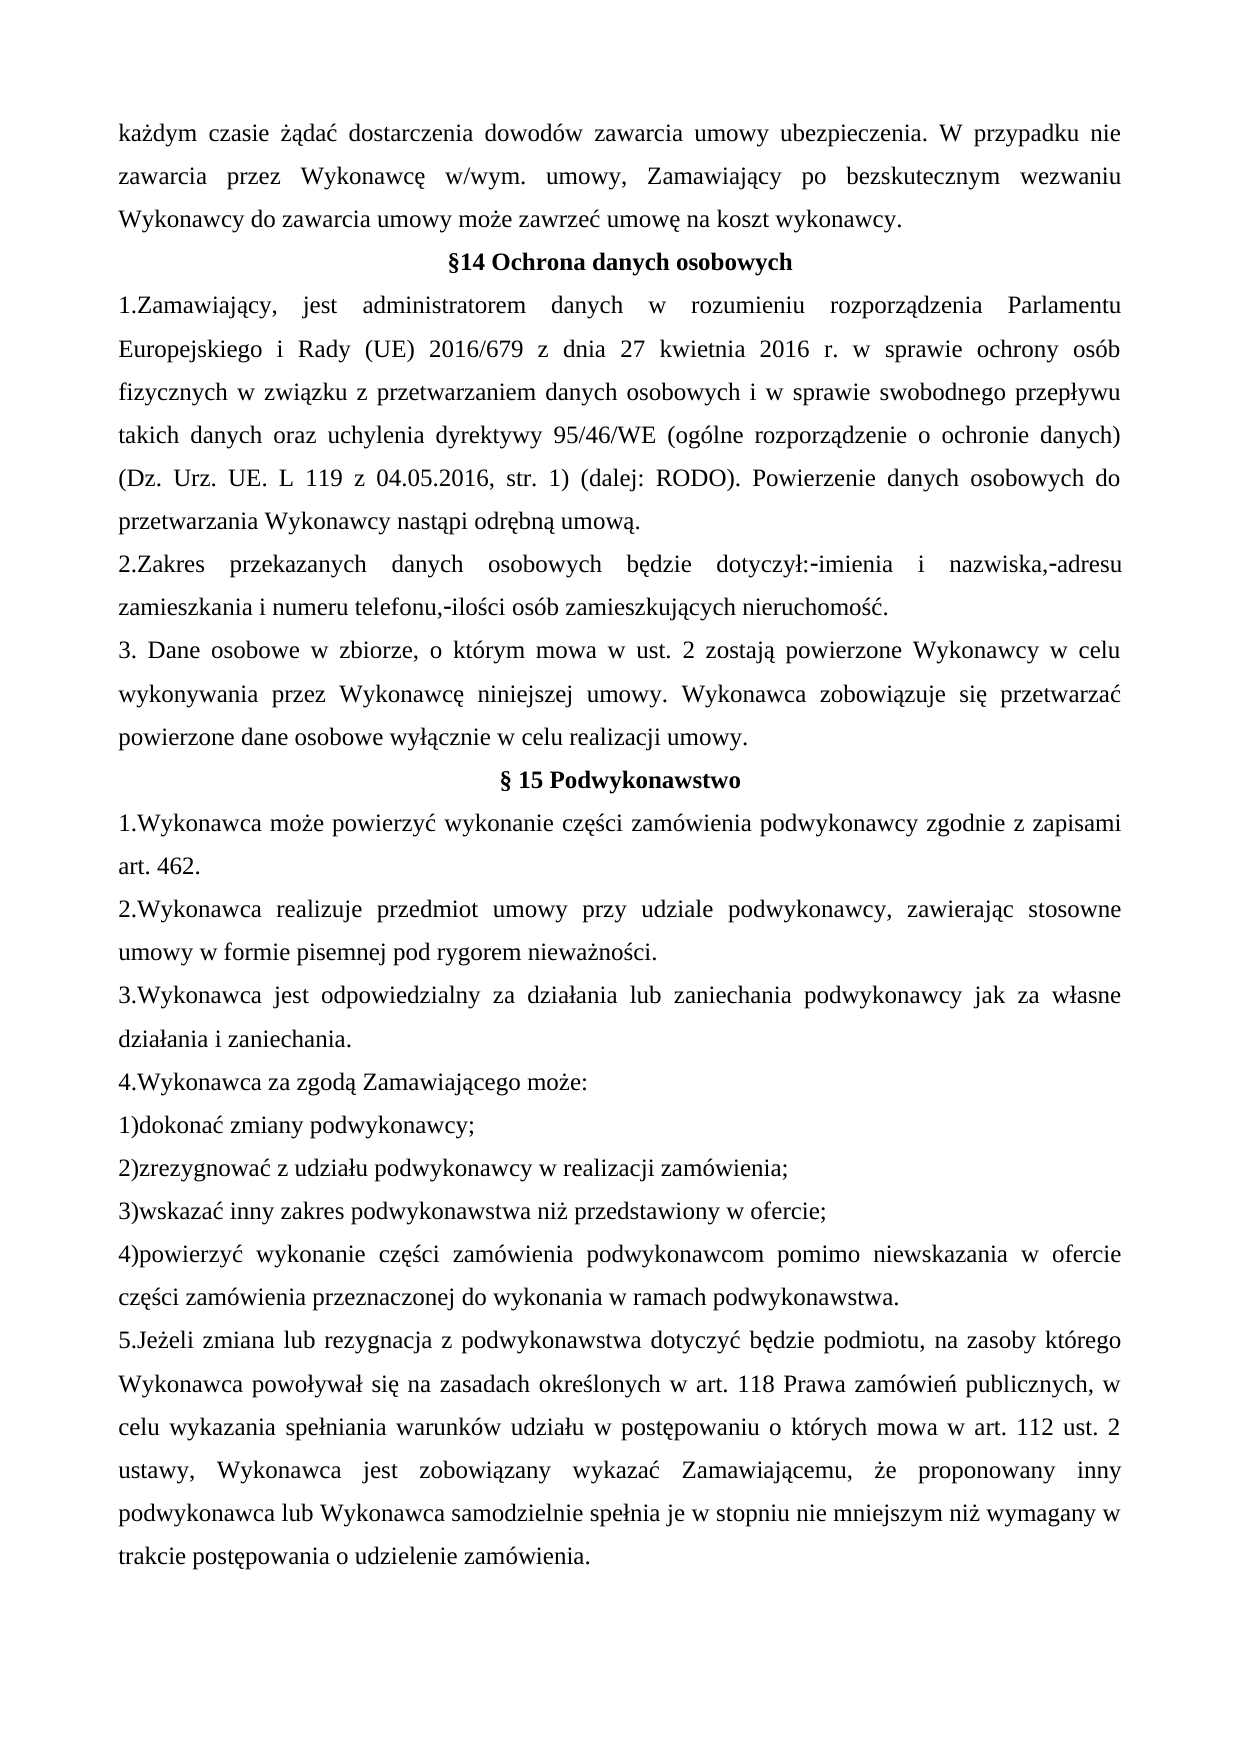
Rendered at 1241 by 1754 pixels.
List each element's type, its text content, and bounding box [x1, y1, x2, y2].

text 2)zrezygnować z udziału podwykonawcy w realizacji zamówienia; [118, 1153, 1122, 1182]
text 1)dokonać zmiany podwykonawcy; [118, 1110, 1122, 1139]
text 1.Zamawiający, jest administratorem danych w rozumieniu rozporządzenia Parlamentu Europejskiego i Rady (UE) 2016/679 z dnia 27 kwietnia 2016 r. w sprawie ochrony osób fizycznych w związku z przetwarzaniem danych osobowych i w sprawie swobodnego przepływu takich danych oraz uchylenia dyrektywy 95/46/WE (ogólne rozporządzenie o ochronie danych) (Dz. Urz. UE. L 119 z 04.05.2016, str. 1) (dalej: RODO). Powierzenie danych osobowych do przetwarzania Wykonawcy nastąpi odrębną umową. [118, 291, 1122, 535]
text 5.Jeżeli zmiana lub rezygnacja z podwykonawstwa dotyczyć będzie podmiotu, na zasoby którego Wykonawca powoływał się na zasadach określonych w art. 118 Prawa zamówień publicznych, w celu wykazania spełniania warunków udziału w postępowaniu o których mowa w art. 112 ust. 2 ustawy, Wykonawca jest zobowiązany wykazać Zamawiającemu, że proponowany inny podwykonawca lub Wykonawca samodzielnie spełnia je w stopniu nie mniejszym niż wymagany w trakcie postępowania o udzielenie zamówienia. [118, 1326, 1122, 1570]
text 4.Wykonawca za zgodą Zamawiającego może: [118, 1067, 1122, 1096]
text §14 Ochrona danych osobowych [118, 247, 1122, 276]
text 3)wskazać inny zakres podwykonawstwa niż przedstawiony w ofercie; [118, 1196, 1122, 1225]
text 4)powierzyć wykonanie części zamówienia podwykonawcom pomimo niewskazania w ofercie części zamówienia przeznaczonej do wykonania w ramach podwykonawstwa. [118, 1239, 1122, 1311]
text 1.Wykonawca może powierzyć wykonanie części zamówienia podwykonawcy zgodnie z zapisami art. 462. [118, 808, 1122, 880]
text § 15 Podwykonawstwo [118, 765, 1122, 794]
text 3. Dane osobowe w zbiorze, o którym mowa w ust. 2 zostają powierzone Wykonawcy w celu wykonywania przez Wykonawcę niniejszej umowy. Wykonawca zobowiązuje się przetwarzać powierzone dane osobowe wyłącznie w celu realizacji umowy. [118, 636, 1122, 751]
text 2.Zakres przekazanych danych osobowych będzie dotyczył:imienia i nazwiska,adresu zamieszkania i numeru telefonu,ilości osób zamieszkujących nieruchomość. [118, 549, 1122, 621]
text 2.Wykonawca realizuje przedmiot umowy przy udziale podwykonawcy, zawierając stosowne umowy w formie pisemnej pod rygorem nieważności. [118, 894, 1122, 966]
text 3.Wykonawca jest odpowiedzialny za działania lub zaniechania podwykonawcy jak za własne działania i zaniechania. [118, 981, 1122, 1052]
text każdym czasie żądać dostarczenia dowodów zawarcia umowy ubezpieczenia. W przypadku nie zawarcia przez Wykonawcę w/wym. umowy, Zamawiający po bezskutecznym wezwaniu Wykonawcy do zawarcia umowy może zawrzeć umowę na koszt wykonawcy. [118, 118, 1122, 233]
